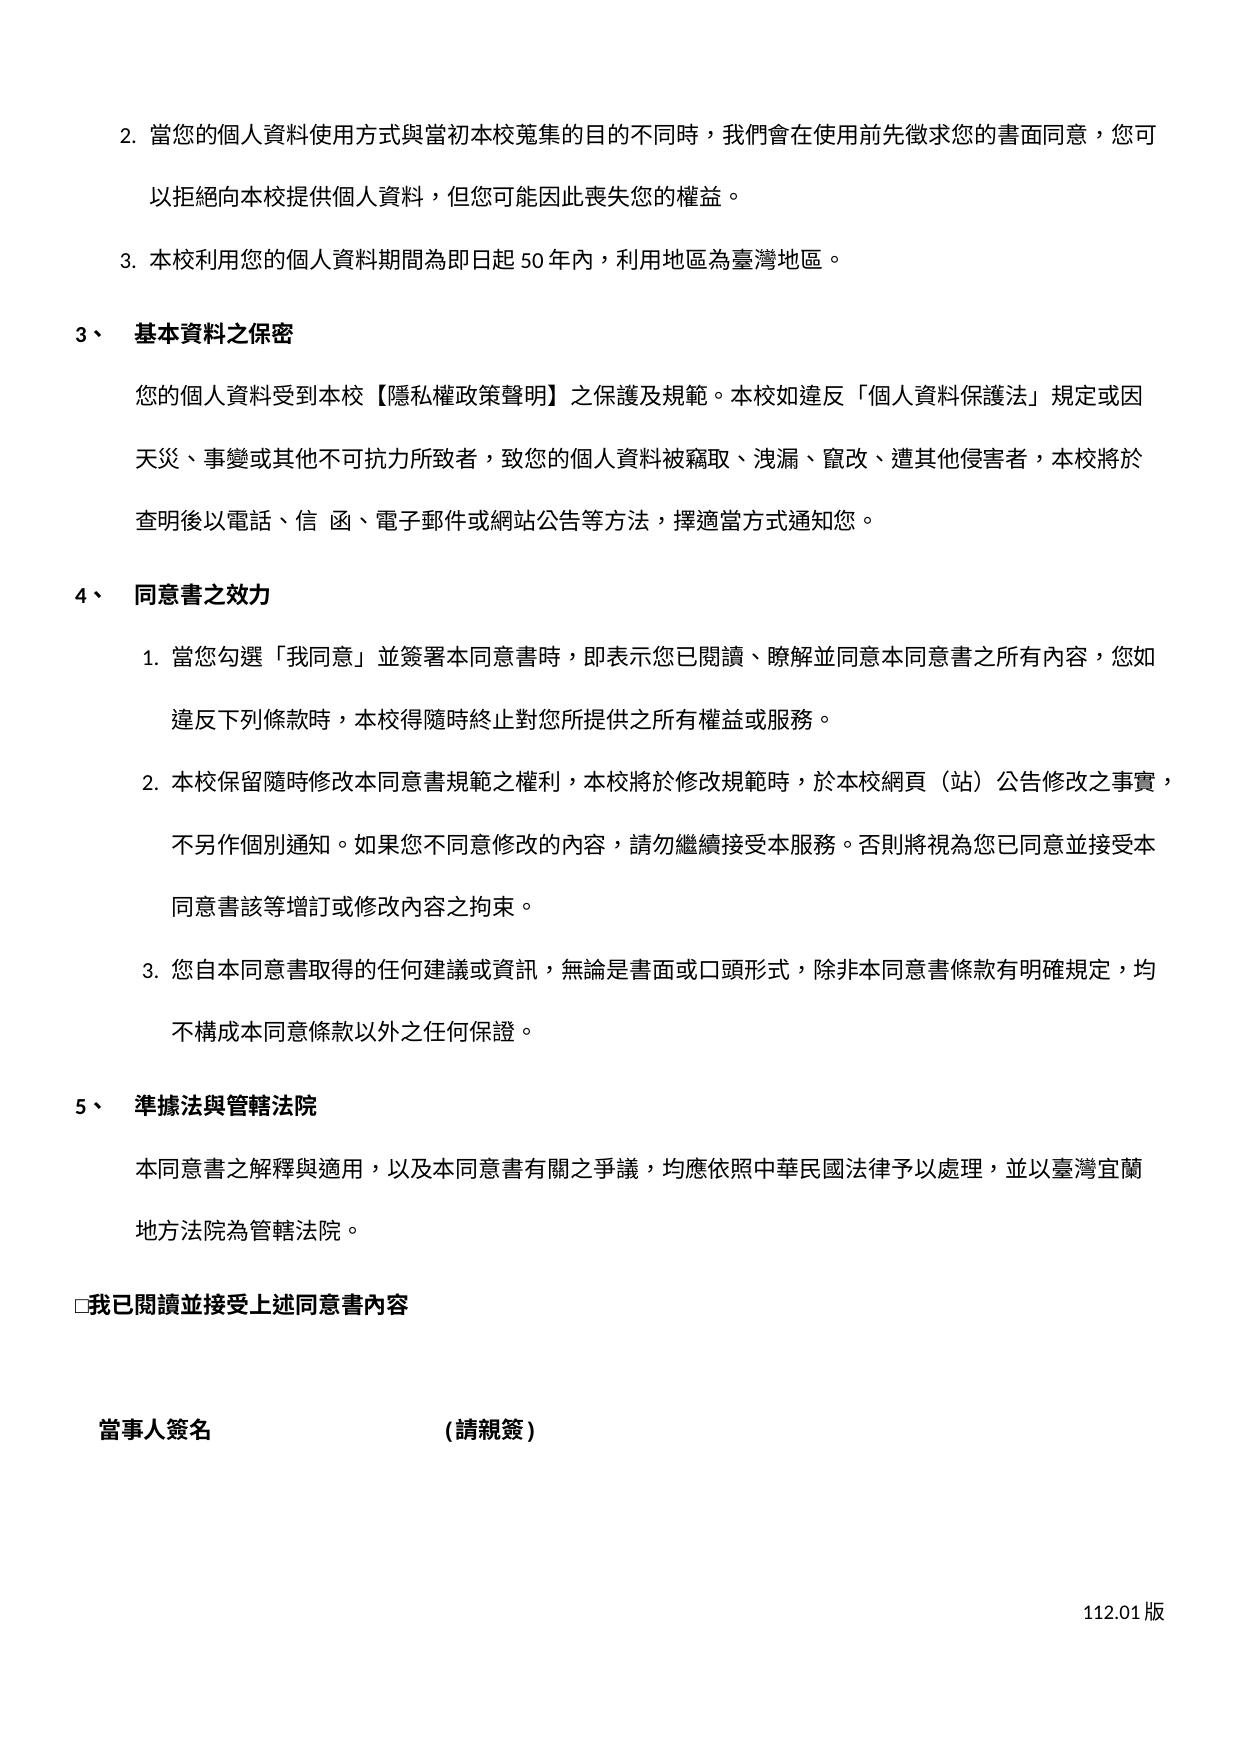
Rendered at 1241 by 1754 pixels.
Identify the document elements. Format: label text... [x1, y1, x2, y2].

text 本同意書之解釋與適用，以及本同意書有關之爭議，均應依照中華民國法律予以處理，並以臺灣宜蘭地方法院為管轄法院。 [135, 1126, 1165, 1251]
list 同意書之效力 [75, 552, 1165, 614]
list 您自本同意書取得的任何建議或資訊，無論是書面或口頭形式，除非本同意書條款有明確規定，均不構成本同意條款以外之任何保證。 [142, 927, 1165, 1052]
list 準據法與管轄法院 [75, 1063, 1165, 1126]
list 當您的個人資料使用方式與當初本校蒐集的目的不同時，我們會在使用前先徵求您的書面同意，您可以拒絕向本校提供個人資料，但您可能因此喪失您的權益。 [119, 92, 1165, 217]
list 基本資料之保密 [75, 291, 1165, 353]
text □我已閱讀並接受上述同意書內容 [75, 1262, 1165, 1324]
text 您的個人資料受到本校【隱私權政策聲明】之保護及規範。本校如違反「個人資料保護法」規定或因天災、事變或其他不可抗力所致者，致您的個人資料被竊取、洩漏、竄改、遭其他侵害者，本校將於查明後以電話、信 函、電子郵件或網站公告等方法，擇適當方式通知您。 [135, 353, 1165, 541]
list 當您勾選「我同意」並簽署本同意書時，即表示您已閱讀、瞭解並同意本同意書之所有內容，您如違反下列條款時，本校得隨時終止對您所提供之所有權益或服務。 [142, 614, 1165, 739]
text 當事人簽名 (請親簽) [75, 1387, 1165, 1449]
list 本校保留隨時修改本同意書規範之權利，本校將於修改規範時，於本校網頁（站）公告修改之事實，不另作個別通知。如果您不同意修改的內容，請勿繼續接受本服務。否則將視為您已同意並接受本同意書該等增訂或修改內容之拘束。 [142, 739, 1165, 927]
list 本校利用您的個人資料期間為即日起50年內，利用地區為臺灣地區。 [119, 217, 1165, 279]
